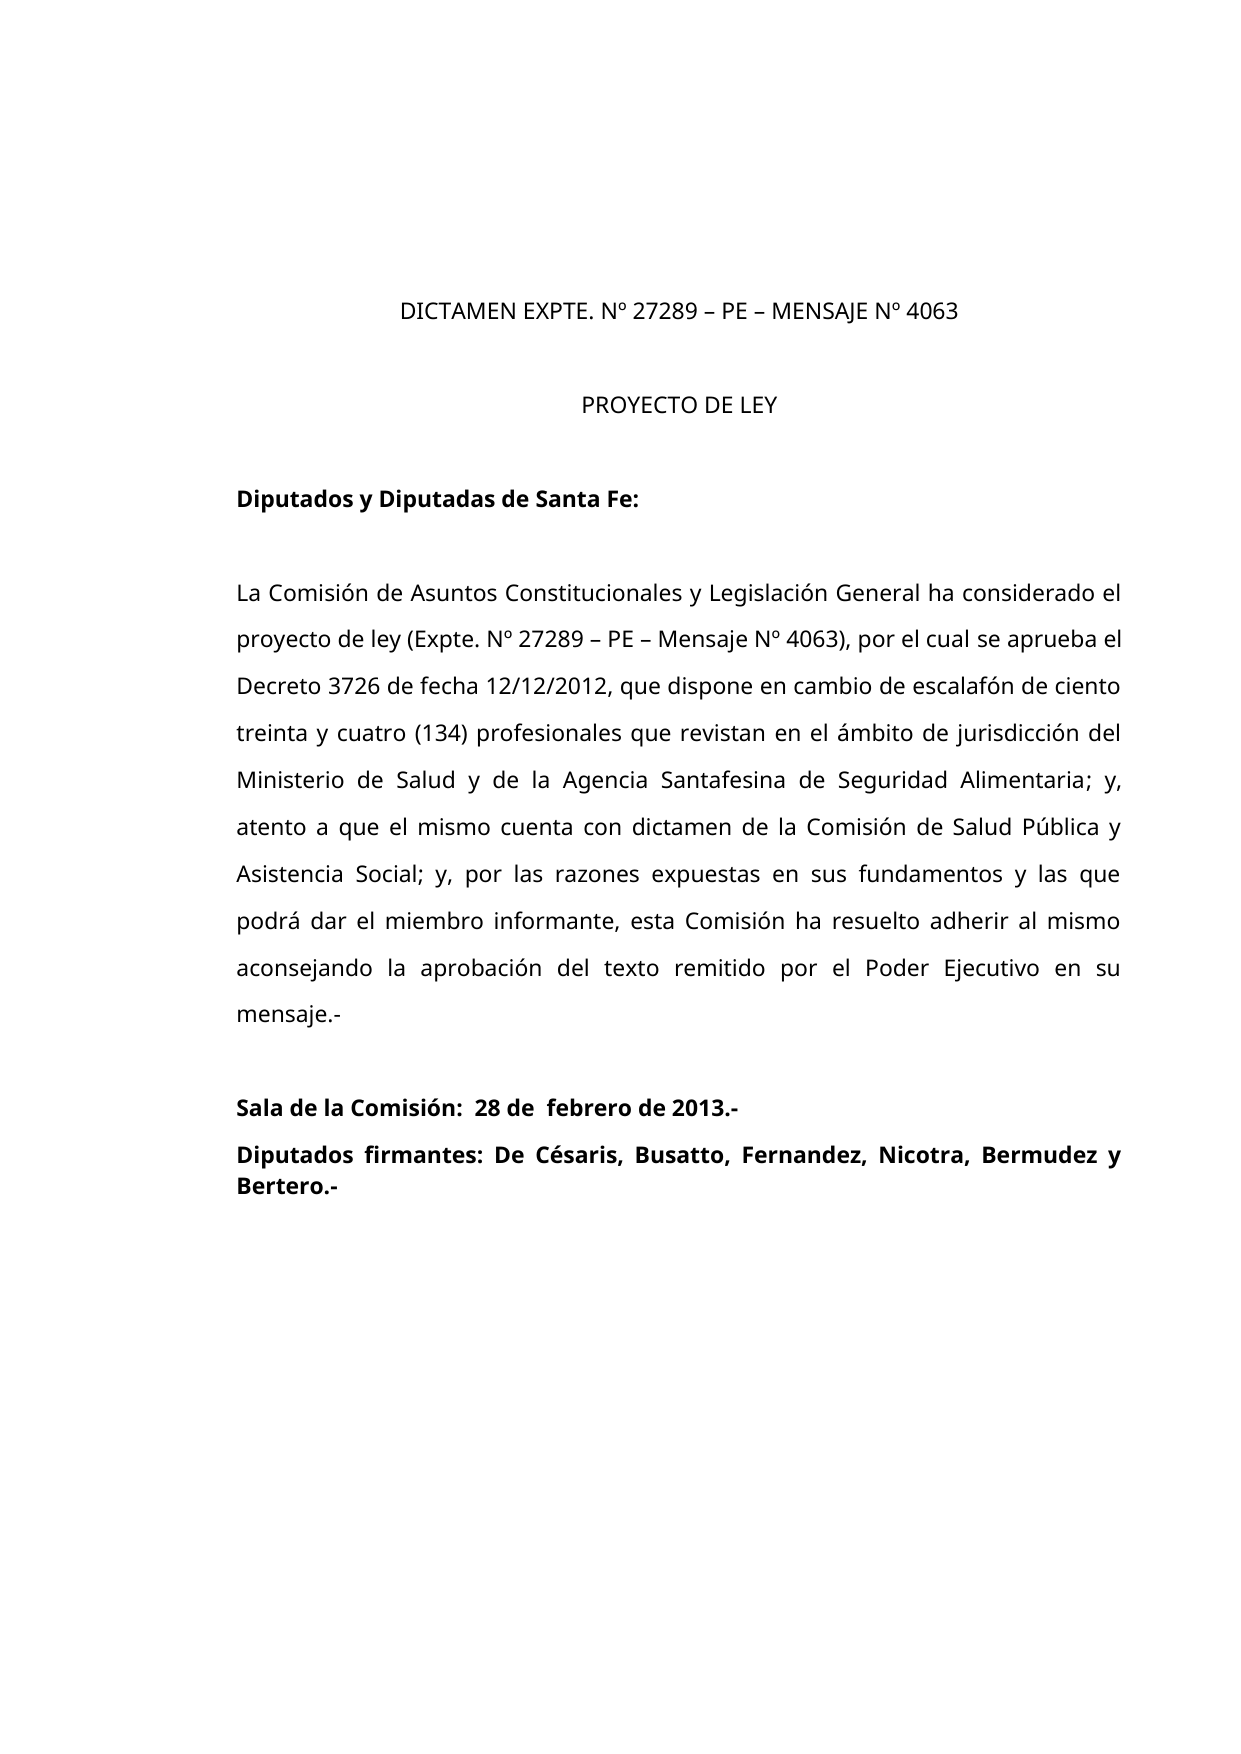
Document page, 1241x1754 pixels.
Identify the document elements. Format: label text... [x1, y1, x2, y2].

text Sala de la Comisión: 28 de febrero de 2013.- [236, 1092, 1122, 1123]
text Diputados y Diputadas de Santa Fe: [236, 483, 1122, 514]
text DICTAMEN EXPTE. Nº 27289 – PE – MENSAJE Nº 4063 [236, 295, 1122, 327]
text La Comisión de Asuntos Constitucionales y Legislación General ha considerado el proyecto de ley (Expte. Nº 27289 – PE – Mensaje Nº 4063), por el cual se aprueba el Decreto 3726 de fecha 12/12/2012, que dispone en cambio de escalafón de ciento treinta y cuatro (134) profesionales que revistan en el ámbito de jurisdicción del Ministerio de Salud y de la Agencia Santafesina de Seguridad Alimentaria; y, atento a que el mismo cuenta con dictamen de la Comisión de Salud Pública y Asistencia Social; y, por las razones expuestas en sus fundamentos y las que podrá dar el miembro informante, esta Comisión ha resuelto adherir al mismo aconsejando la aprobación del texto remitido por el Poder Ejecutivo en su mensaje.- [236, 577, 1122, 1030]
text PROYECTO DE LEY [236, 389, 1122, 420]
text Diputados firmantes: De Césaris, Busatto, Fernandez, Nicotra, Bermudez y Bertero.- [236, 1139, 1122, 1202]
